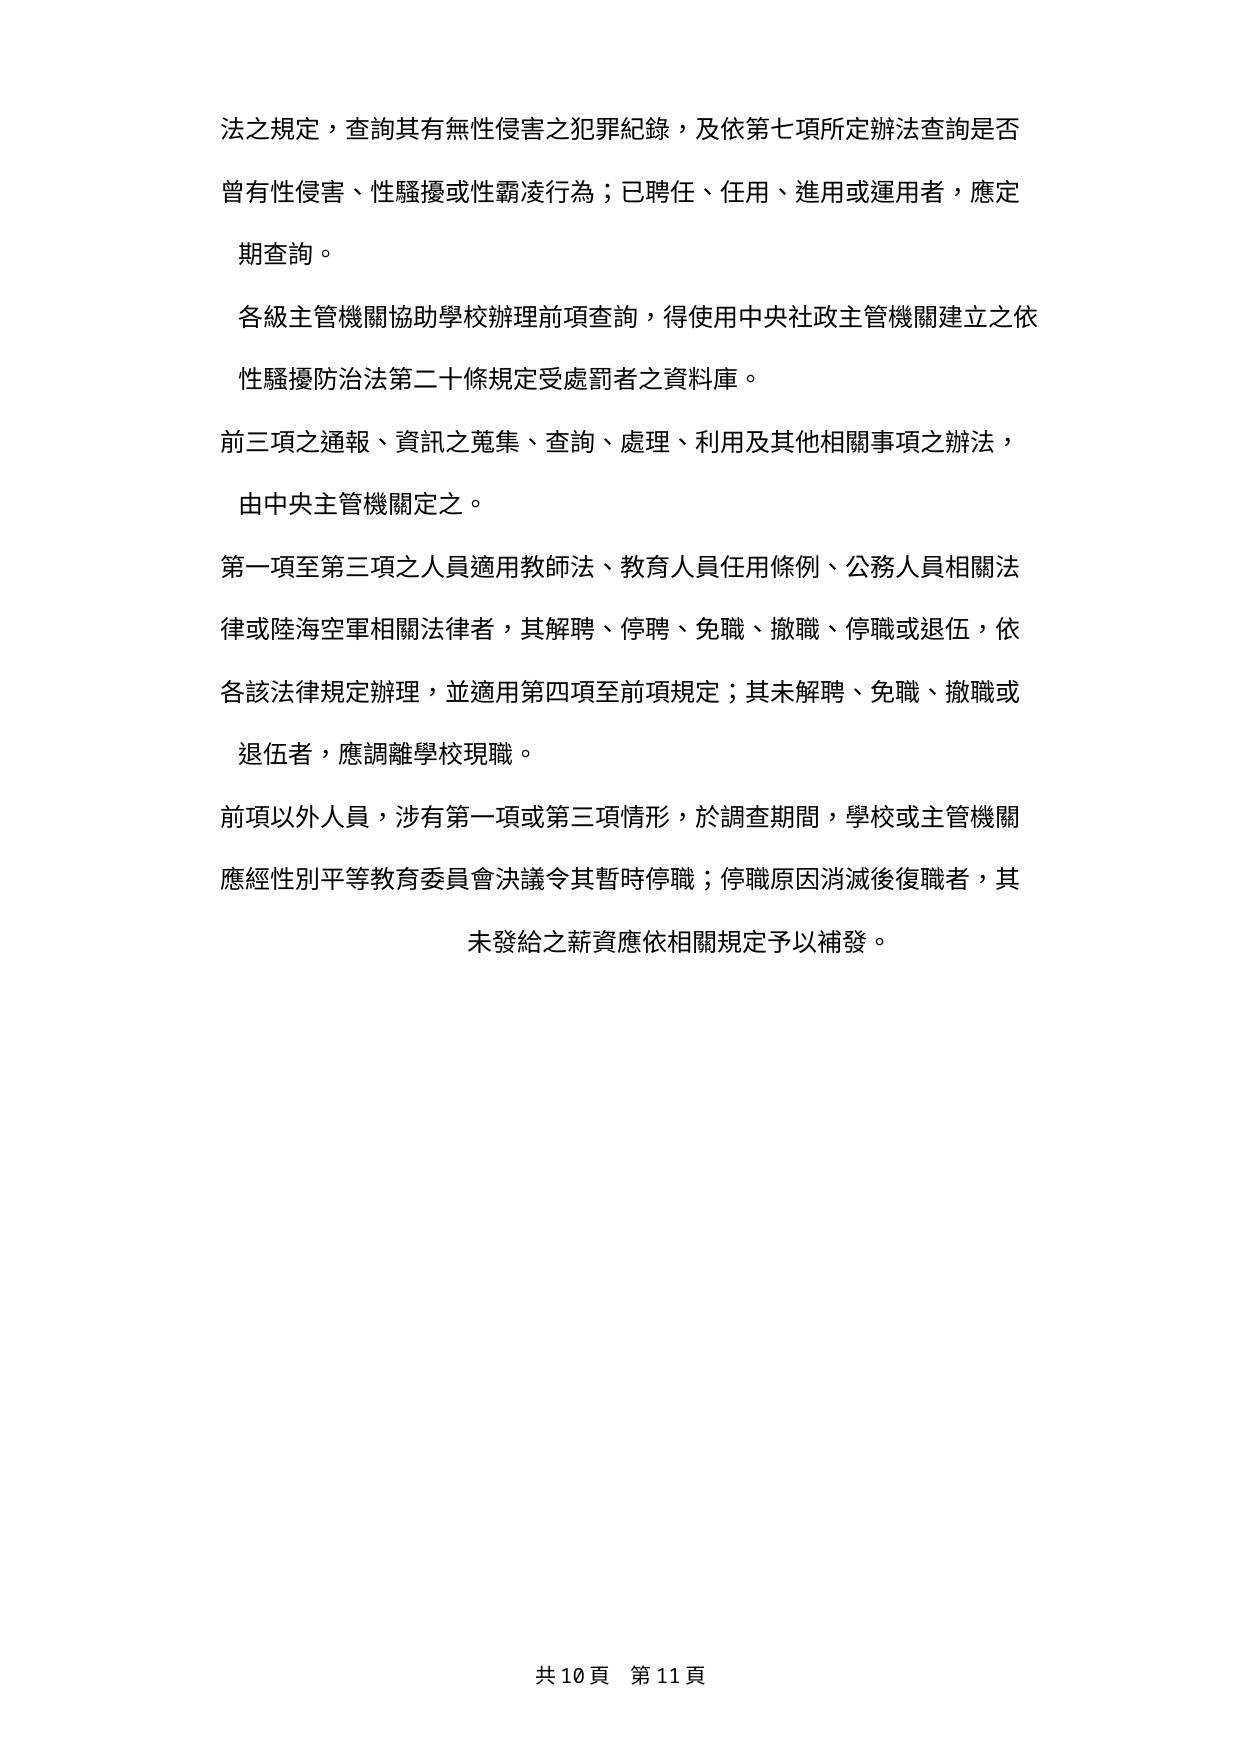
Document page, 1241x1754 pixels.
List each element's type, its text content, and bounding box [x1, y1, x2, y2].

text 曾有性侵害、性騷擾或性霸凌行為；已聘任、任用、進用或運用者，應定 [118, 148, 1122, 211]
text 前三項之通報、資訊之蒐集、查詢、處理、利用及其他相關事項之辦法， [118, 398, 1122, 461]
text 期查詢。 [118, 211, 1122, 273]
text 未發給之薪資應依相關規定予以補發。 [118, 898, 1122, 961]
text 前項以外人員，涉有第一項或第三項情形，於調查期間，學校或主管機關 [118, 773, 1122, 836]
text 各該法律規定辦理，並適用第四項至前項規定；其未解聘、免職、撤職或 [118, 648, 1122, 711]
text 退伍者，應調離學校現職。 [118, 711, 1122, 773]
text 性騷擾防治法第二十條規定受處罰者之資料庫。 [118, 336, 1122, 398]
text 律或陸海空軍相關法律者，其解聘、停聘、免職、撤職、停職或退伍，依 [118, 586, 1122, 648]
text 第一項至第三項之人員適用教師法、教育人員任用條例、公務人員相關法 [118, 523, 1122, 586]
text 法之規定，查詢其有無性侵害之犯罪紀錄，及依第七項所定辦法查詢是否 [118, 86, 1122, 148]
text 由中央主管機關定之。 [118, 461, 1122, 523]
text 應經性別平等教育委員會決議令其暫時停職；停職原因消滅後復職者，其 [118, 836, 1122, 898]
text 各級主管機關協助學校辦理前項查詢，得使用中央社政主管機關建立之依 [118, 273, 1122, 336]
